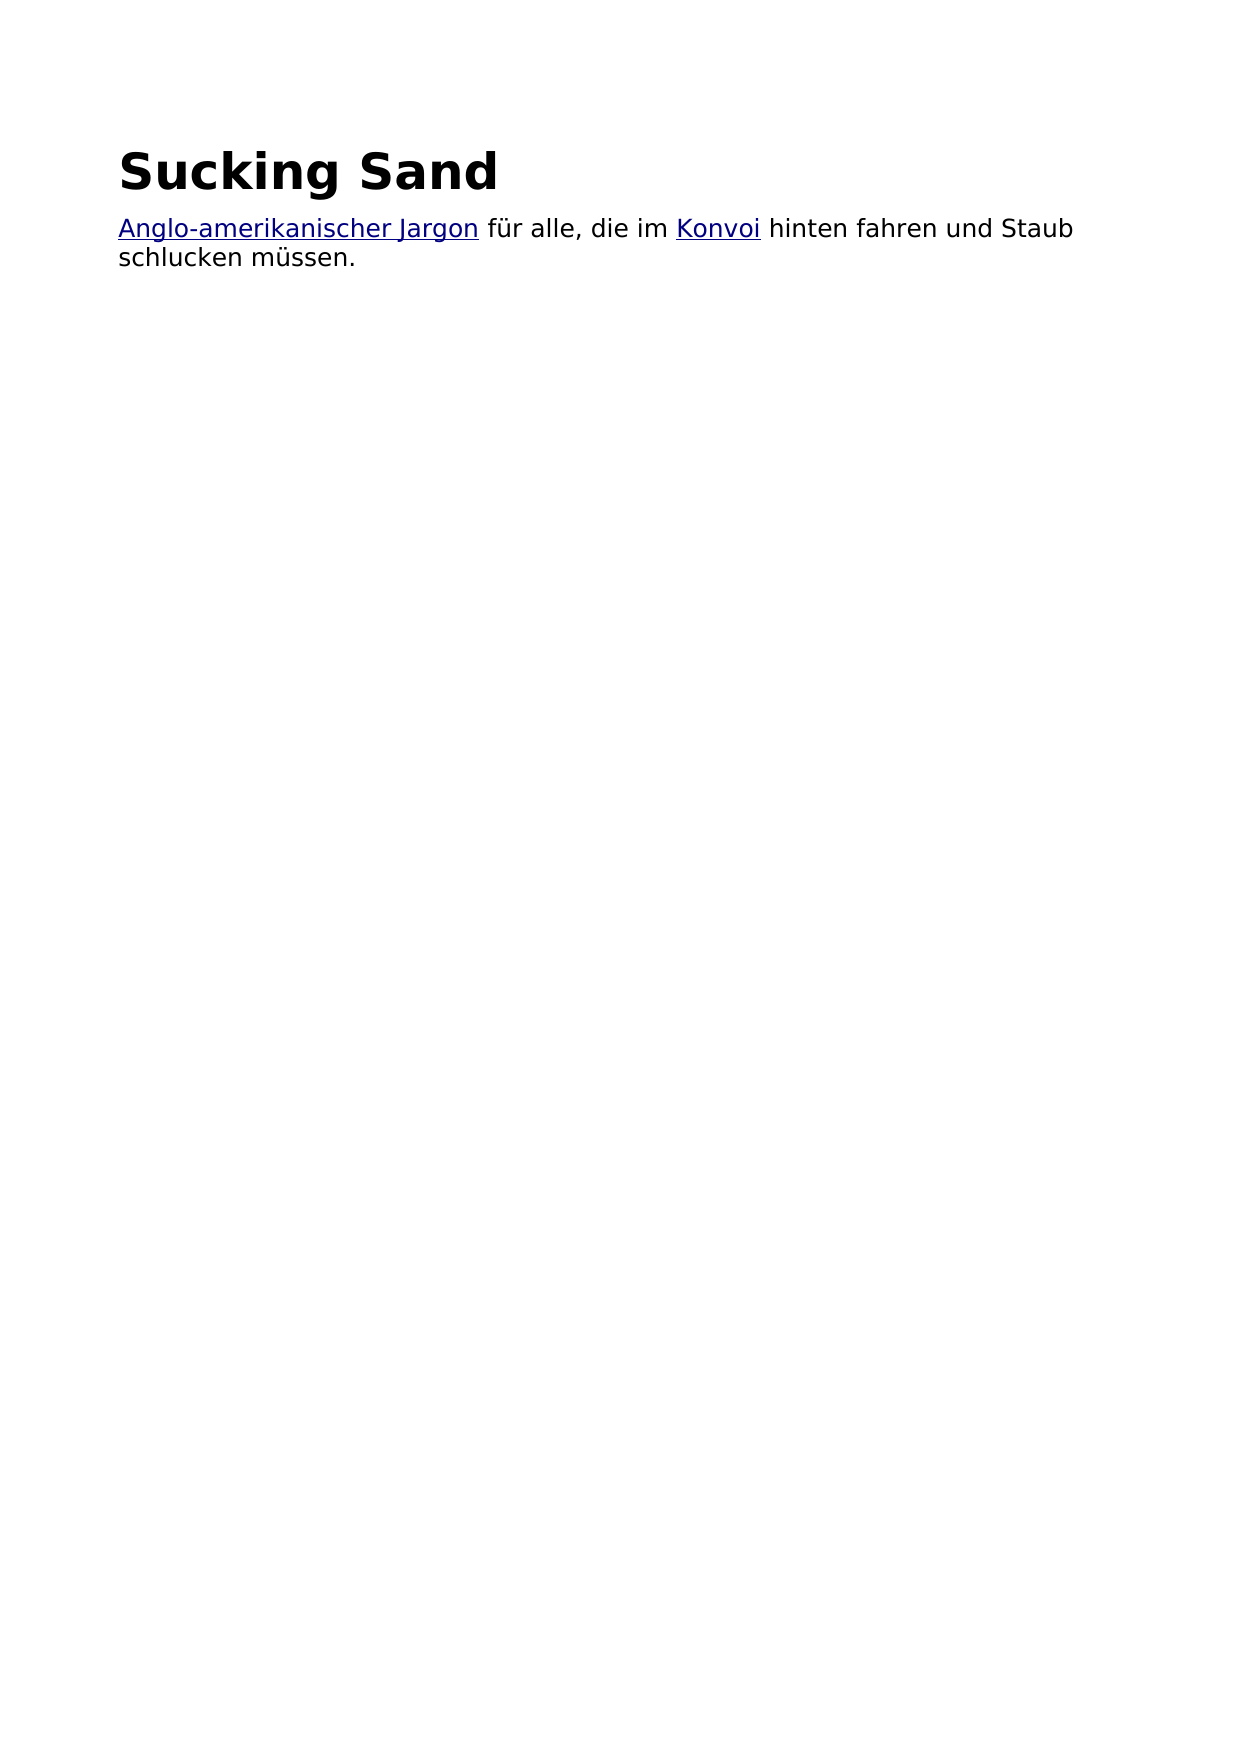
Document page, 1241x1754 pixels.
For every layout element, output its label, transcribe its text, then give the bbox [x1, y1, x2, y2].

subtitle Sucking Sand [118, 143, 1122, 201]
text Anglo-amerikanischer Jargon für alle, die im Konvoi hinten fahren und Staub schlucken müssen. [118, 214, 1122, 272]
